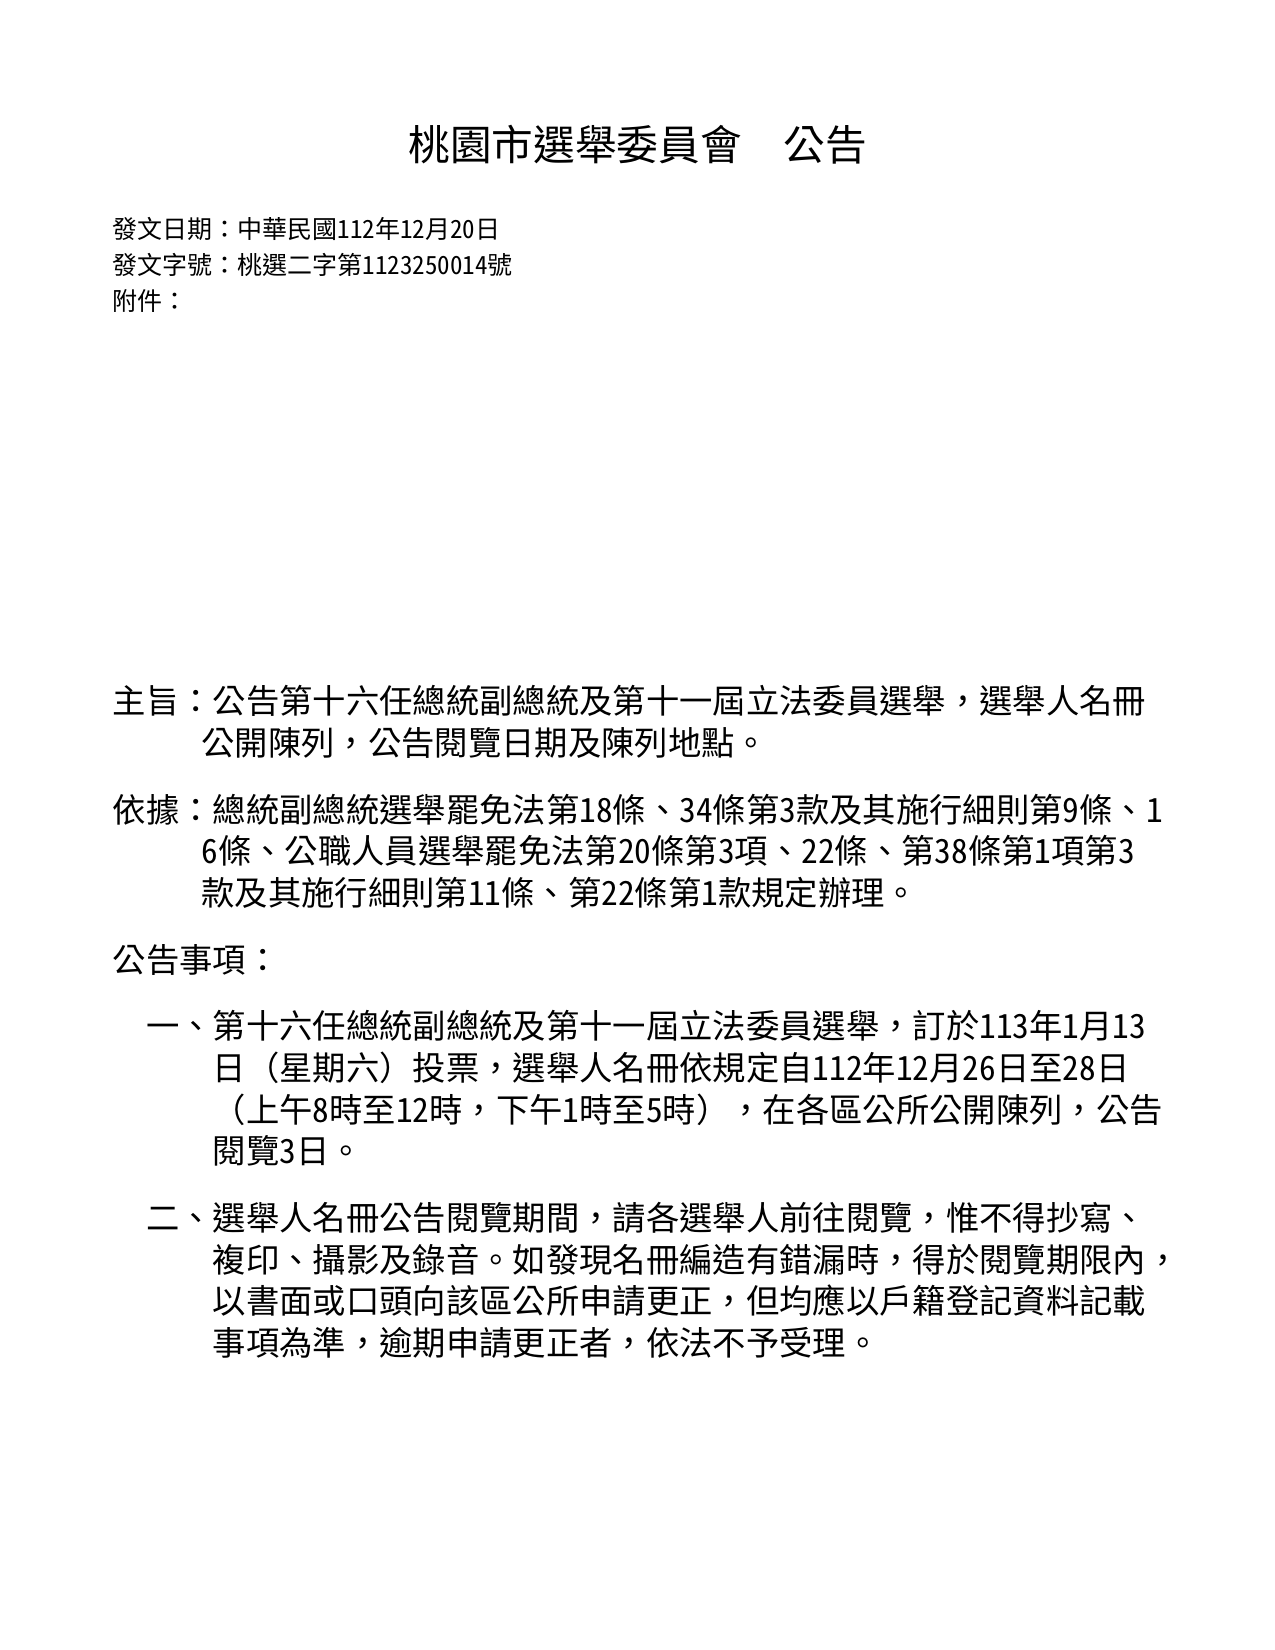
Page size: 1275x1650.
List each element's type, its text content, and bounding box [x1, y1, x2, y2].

text 公告事項： [112, 939, 1162, 980]
text 發文日期：中華民國112年12月20日 [112, 209, 1162, 245]
text 依據：總統副總統選舉罷免法第18條、34條第3款及其施行細則第9條、16條、公職人員選舉罷免法第20條第3項、22條、第38條第1項第3款及其施行細則第11條、第22條第1款規定辦理。 [112, 789, 1162, 914]
text 桃園市選舉委員會 公告 [112, 112, 1162, 173]
text 發文字號：桃選二字第1123250014號 [112, 245, 1162, 282]
text 一、第十六任總統副總統及第十一屆立法委員選舉，訂於113年1月13日（星期六）投票，選舉人名冊依規定自112年12月26日至28日（上午8時至12時，下午1時至5時），在各區公所公開陳列，公告閱覽3日。 [146, 1005, 1162, 1172]
text 附件： [112, 282, 1162, 318]
text 主旨：公告第十六任總統副總統及第十一屆立法委員選舉，選舉人名冊公開陳列，公告閱覽日期及陳列地點。 [112, 680, 1162, 764]
text 二、選舉人名冊公告閱覽期間，請各選舉人前往閱覽，惟不得抄寫、複印、攝影及錄音。如發現名冊編造有錯漏時，得於閱覽期限內，以書面或口頭向該區公所申請更正，但均應以戶籍登記資料記載事項為準，逾期申請更正者，依法不予受理。 [146, 1197, 1162, 1364]
